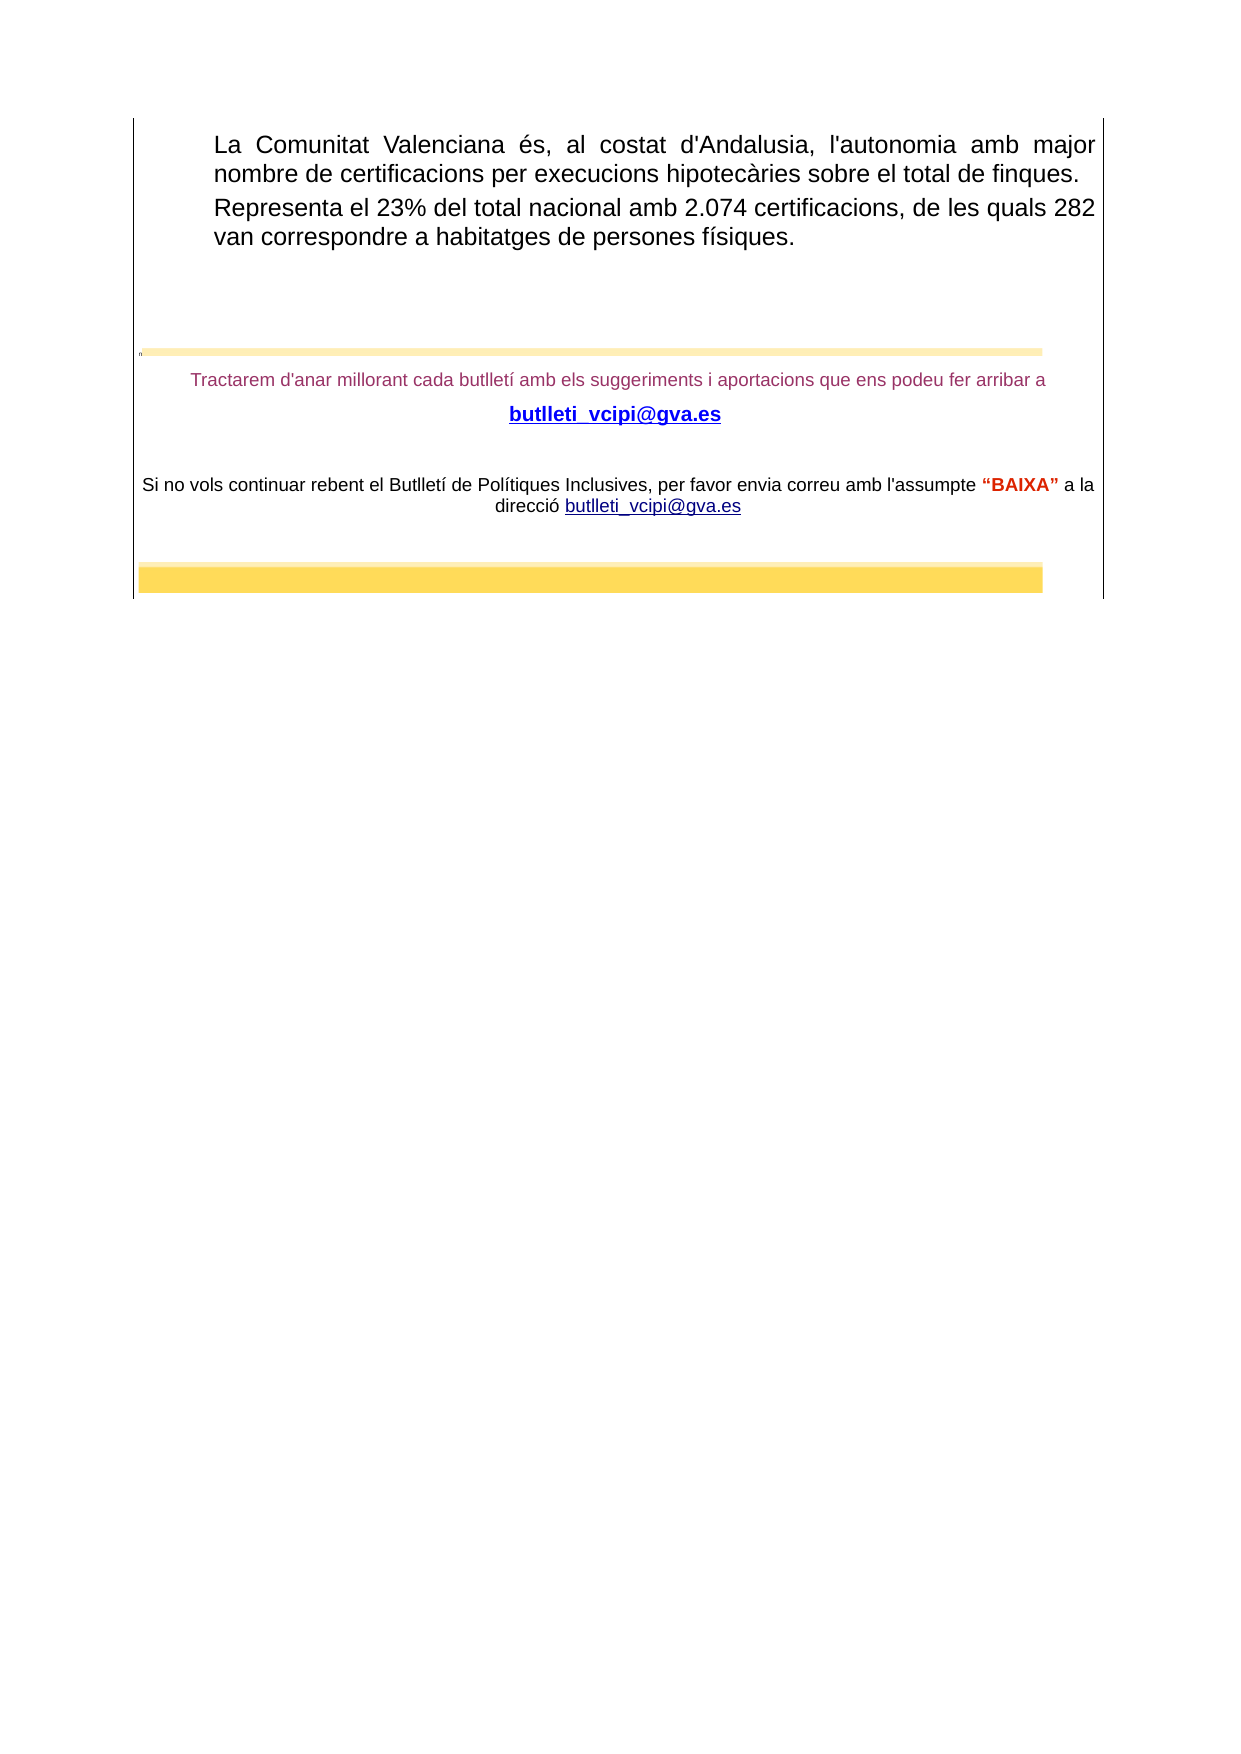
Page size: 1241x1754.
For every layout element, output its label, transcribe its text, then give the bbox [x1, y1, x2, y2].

table_cell n [134, 332, 1103, 363]
table_cell La Comunitat Valenciana és, al costat d'Andalusia, l'autonomia amb major nombre de certificacions per execucions hipotecàries sobre el total de finques. Representa el 23% del total nacional amb 2.074 certificacions, de les quals 282 van correspondre a habitatges de persones físiques. [134, 118, 1103, 332]
picture [138, 562, 1043, 593]
table_cell Tractarem d'anar millorant cada butlletí amb els suggeriments i aportacions que ens podeu fer arribar a butlleti_vcipi@gva.es Si no vols continuar rebent el Butlletí de Polítiques Inclusives, per favor envia correu amb l'assumpte “BAIXA” a la direcció butlleti_vcipi@gva.es [134, 363, 1103, 557]
picture [142, 337, 1043, 356]
table_cell [134, 557, 1103, 599]
